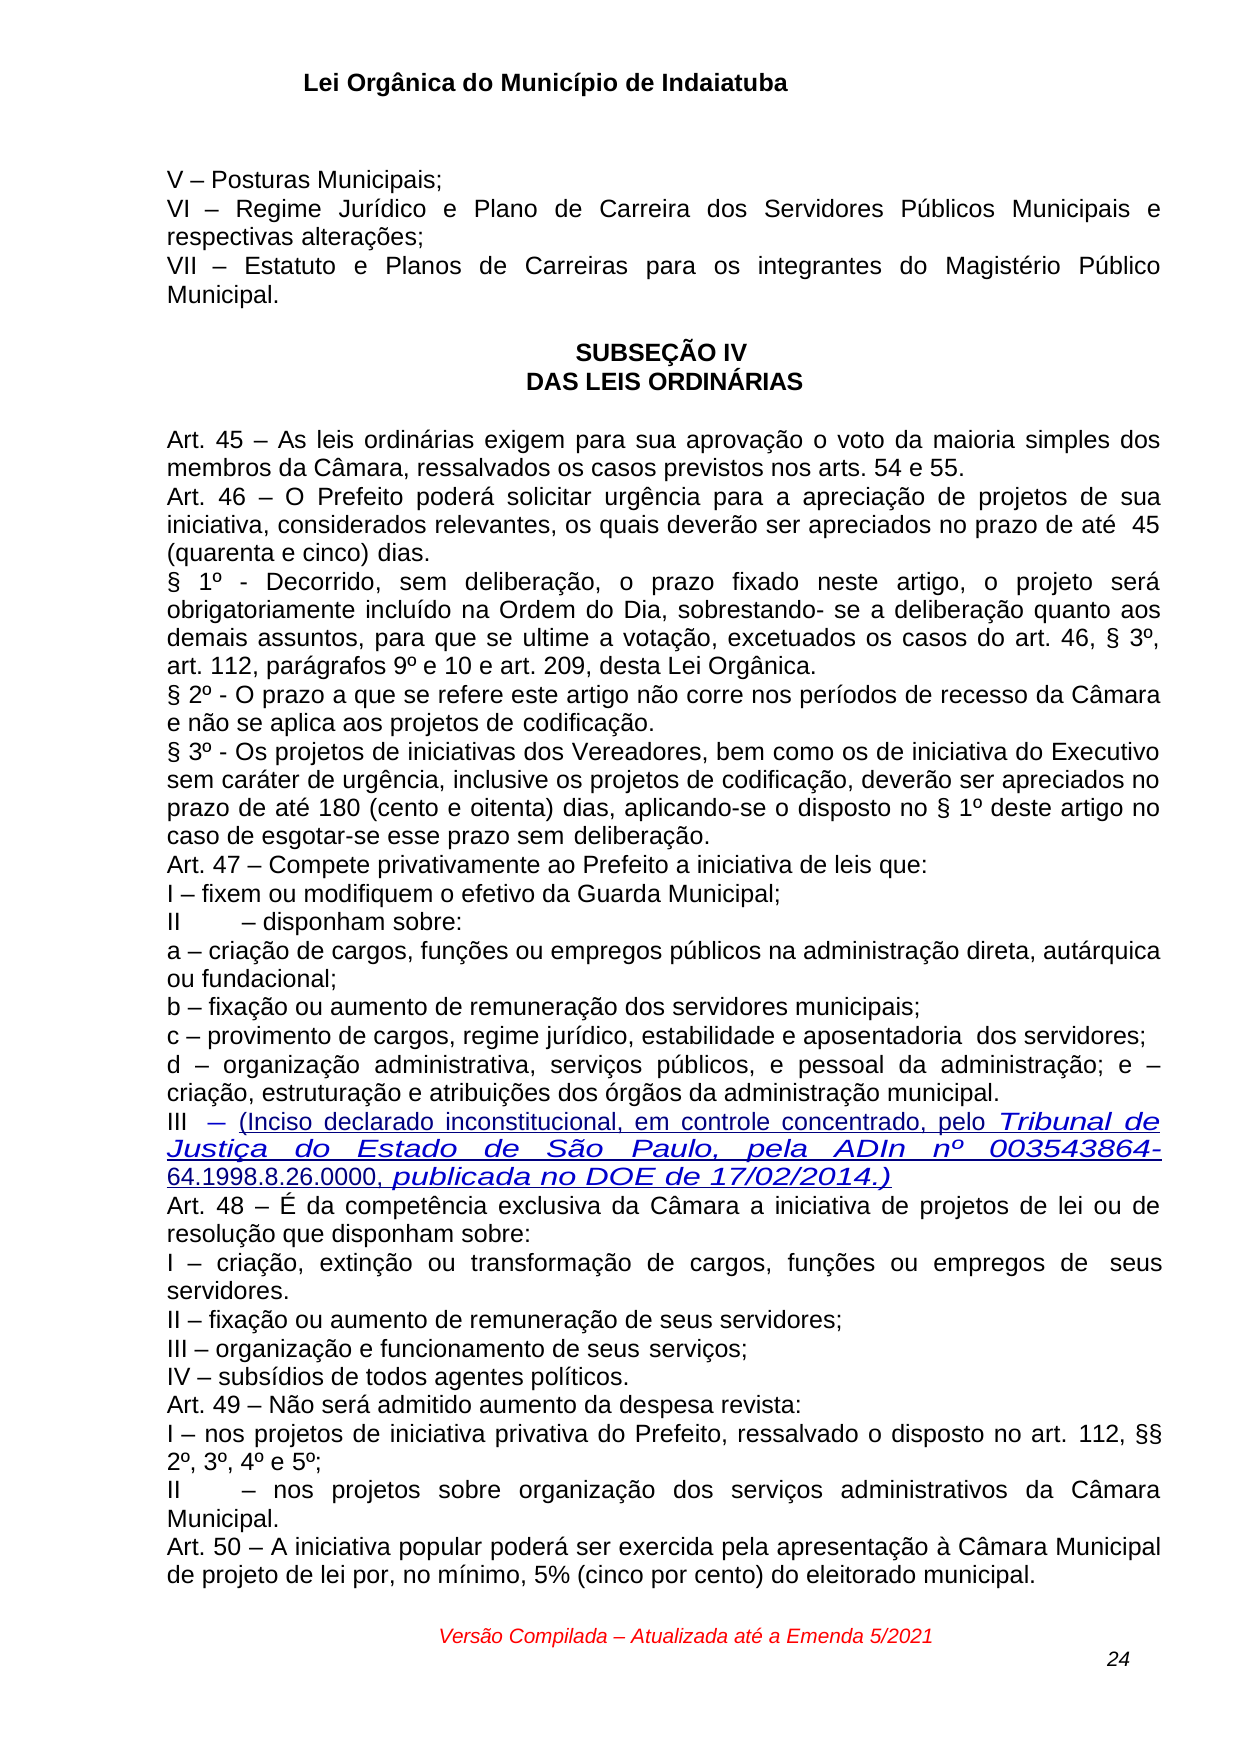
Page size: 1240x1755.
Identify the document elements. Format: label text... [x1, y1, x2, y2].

list – fixação ou aumento de remuneração de seus servidores; [167, 1305, 1162, 1334]
list – nos projetos de iniciativa privativa do Prefeito, ressalvado o disposto no art. 112, §§ 2º, 3º, 4º e 5º; [167, 1419, 1162, 1476]
text I – fixem ou modifiquem o efetivo da Guarda Municipal; [167, 879, 1162, 908]
list III – organização e funcionamento de seus serviços; [167, 1334, 1162, 1363]
list – Regime Jurídico e Plano de Carreira dos Servidores Públicos Municipais e respectivas alterações; [167, 194, 1162, 251]
text c – provimento de cargos, regime jurídico, estabilidade e aposentadoria dos servidores; [167, 1021, 1162, 1050]
text Art. 49 – Não será admitido aumento da despesa revista: [167, 1391, 1162, 1419]
text b – fixação ou aumento de remuneração dos servidores municipais; [167, 993, 1162, 1021]
text d – organização administrativa, serviços públicos, e pessoal da administração; e – criação, estruturação e atribuições dos órgãos da administração municipal. [167, 1050, 1162, 1107]
list – criação, extinção ou transformação de cargos, funções ou empregos de seus servidores. [167, 1248, 1162, 1305]
text Art. 47 – Compete privativamente ao Prefeito a iniciativa de leis que: [167, 849, 1162, 879]
list – (Inciso declarado inconstitucional, em controle concentrado, pelo Tribunal de Justiça do Estado de São Paulo, pela ADIn nº 003543864- [167, 1107, 1162, 1159]
subtitle SUBSEÇÃO IV [167, 338, 1162, 367]
text § 3º - Os projetos de iniciativas dos Vereadores, bem como os de iniciativa do Executivo sem caráter de urgência, inclusive os projetos de codificação, deverão ser apreciados no prazo de até 180 (cento e oitenta) dias, aplicando-se o disposto no § 1º deste artigo no caso de esgotar-se esse prazo sem deliberação. [167, 737, 1162, 849]
text IV – subsídios de todos agentes políticos. [167, 1363, 1162, 1391]
text § 2º - O prazo a que se refere este artigo não corre nos períodos de recesso da Câmara e não se aplica aos projetos de codificação. [167, 680, 1162, 737]
list 64.1998.8.26.0000, publicada no DOE de 17/02/2014.) [167, 1161, 1162, 1191]
text a – criação de cargos, funções ou empregos públicos na administração direta, autárquica ou fundacional; [167, 936, 1162, 993]
list – disponham sobre: [167, 908, 1162, 936]
text Art. 45 – As leis ordinárias exigem para sua aprovação o voto da maioria simples dos membros da Câmara, ressalvados os casos previstos nos arts. 54 e 55. [167, 425, 1162, 482]
text Art. 48 – É da competência exclusiva da Câmara a iniciativa de projetos de lei ou de resolução que disponham sobre: [167, 1191, 1162, 1248]
subtitle DAS LEIS ORDINÁRIAS [167, 367, 1162, 396]
text V – Posturas Municipais; [167, 165, 1162, 194]
text § 1º - Decorrido, sem deliberação, o prazo fixado neste artigo, o projeto será obrigatoriamente incluído na Ordem do Dia, sobrestando- se a deliberação quanto aos demais assuntos, para que se ultime a votação, excetuados os casos do art. 46, § 3º, art. 112, parágrafos 9º e 10 e art. 209, desta Lei Orgânica. [167, 567, 1162, 680]
list – Estatuto e Planos de Carreiras para os integrantes do Magistério Público Municipal. [167, 251, 1162, 308]
list – nos projetos sobre organização dos serviços administrativos da Câmara Municipal. [167, 1476, 1162, 1533]
list Art. 50 – A iniciativa popular poderá ser exercida pela apresentação à Câmara Municipal de projeto de lei por, no mínimo, 5% (cinco por cento) do eleitorado municipal. [167, 1533, 1162, 1589]
text Art. 46 – O Prefeito poderá solicitar urgência para a apreciação de projetos de sua iniciativa, considerados relevantes, os quais deverão ser apreciados no prazo de até 45 (quarenta e cinco) dias. [167, 482, 1162, 567]
